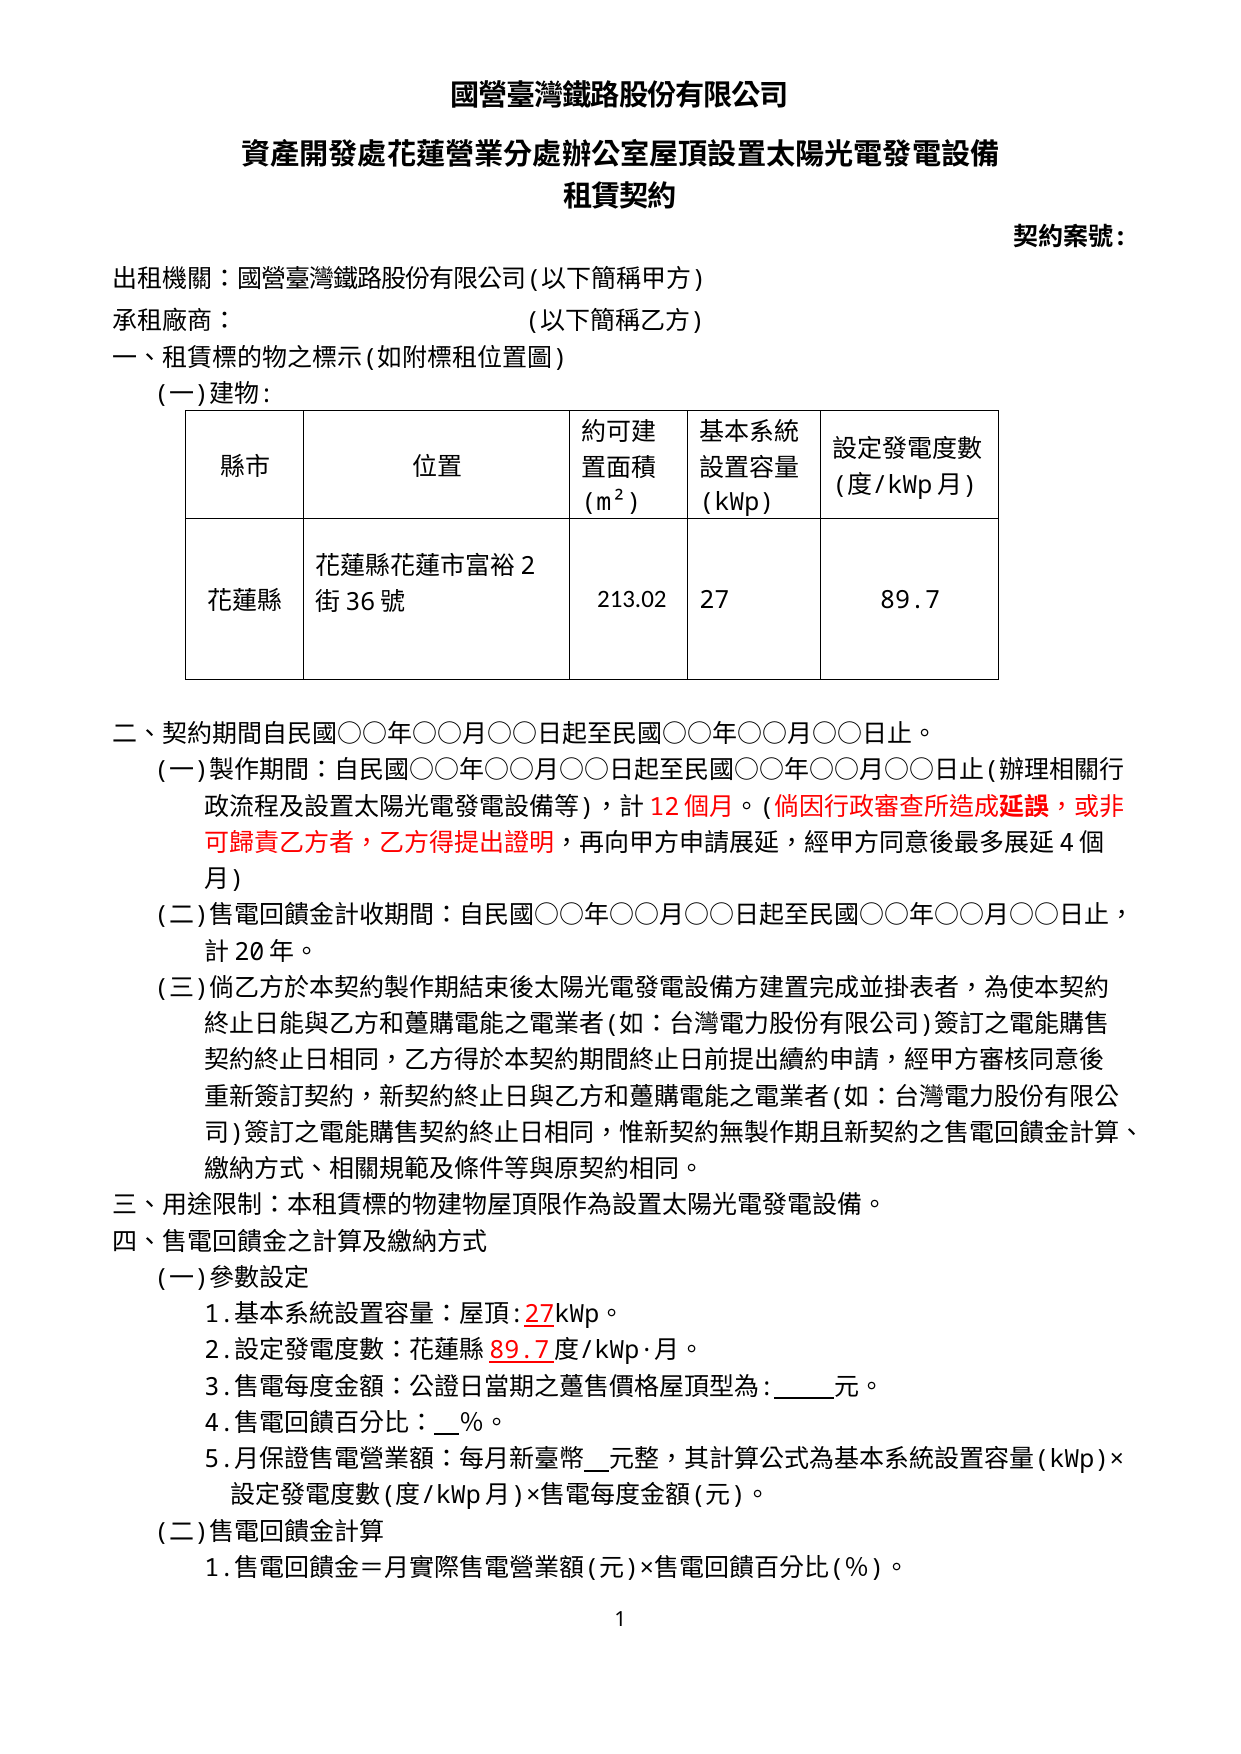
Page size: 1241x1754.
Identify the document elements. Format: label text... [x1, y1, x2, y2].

text 國營臺灣鐵路股份有限公司 [112, 75, 1128, 112]
list 售電回饋百分比： ％。 [204, 1402, 1128, 1439]
list 售電回饋金計算 [154, 1511, 1128, 1547]
table_cell 213.02 [570, 519, 687, 679]
list 契約期間自民國○○年○○月○○日起至民國○○年○○月○○日止。 [112, 714, 1128, 750]
list 製作期間：自民國○○年○○月○○日起至民國○○年○○月○○日止(辦理相關行政流程及設置太陽光電發電設備等)，計12個月。(倘因行政審查所造成延誤，或非可歸責乙方者，乙方得提出證明，再向甲方申請展延，經甲方同意後最多展延4個月) [154, 750, 1128, 895]
list 參數設定 [154, 1257, 1128, 1294]
table_header 設定發電度數 (度/kWp月) [821, 411, 998, 518]
table_cell 花蓮縣 [186, 519, 303, 679]
list 基本系統設置容量：屋頂:27kWp。 [204, 1294, 1128, 1330]
list 租賃標的物之標示(如附標租位置圖) [112, 338, 1128, 374]
list 建物: [154, 374, 1128, 410]
list 售電每度金額：公證日當期之躉售價格屋頂型為: 元。 [204, 1366, 1128, 1402]
list 售電回饋金＝月實際售電營業額(元)×售電回饋百分比(％)。 [204, 1547, 1128, 1584]
list 設定發電度數：花蓮縣89.7度/kWp·月。 [204, 1330, 1128, 1366]
text 資產開發處花蓮營業分處辦公室屋頂設置太陽光電發電設備 [112, 131, 1128, 173]
table_cell 花蓮縣花蓮市富裕2街36號 [304, 519, 569, 679]
table_cell 89.7 [821, 519, 998, 679]
table_header 約可建置面積(m²) [570, 411, 687, 518]
text 承租廠商： (以下簡稱乙方) [112, 296, 1128, 338]
table_header 位置 [304, 411, 569, 518]
list 售電回饋金之計算及繳納方式 [112, 1221, 1128, 1257]
table_header 基本系統設置容量(kWp) [688, 411, 820, 518]
text 契約案號: [112, 214, 1128, 254]
text 出租機關：國營臺灣鐵路股份有限公司(以下簡稱甲方) [112, 254, 1128, 296]
list 月保證售電營業額：每月新臺幣 元整，其計算公式為基本系統設置容量(kWp)×設定發電度數(度/kWp月)×售電每度金額(元)。 [204, 1439, 1128, 1511]
table_header 縣市 [186, 411, 303, 518]
table_cell 27 [688, 519, 820, 679]
list 用途限制：本租賃標的物建物屋頂限作為設置太陽光電發電設備。 [112, 1185, 1128, 1221]
text 租賃契約 [112, 173, 1128, 214]
list 倘乙方於本契約製作期結束後太陽光電發電設備方建置完成並掛表者，為使本契約終止日能與乙方和躉購電能之電業者(如：台灣電力股份有限公司)簽訂之電能購售契約終止日相同，乙方得於本契約期間終止日前提出續約申請，經甲方審核同意後重新簽訂契約，新契約終止日與乙方和躉購電能之電業者(如：台灣電力股份有限公司)簽訂之電能購售契約終止日相同，惟新契約無製作期且新契約之售電回饋金計算、繳納方式、相關規範及條件等與原契約相同。 [154, 967, 1128, 1185]
list 售電回饋金計收期間：自民國○○年○○月○○日起至民國○○年○○月○○日止，計20年。 [154, 895, 1128, 967]
